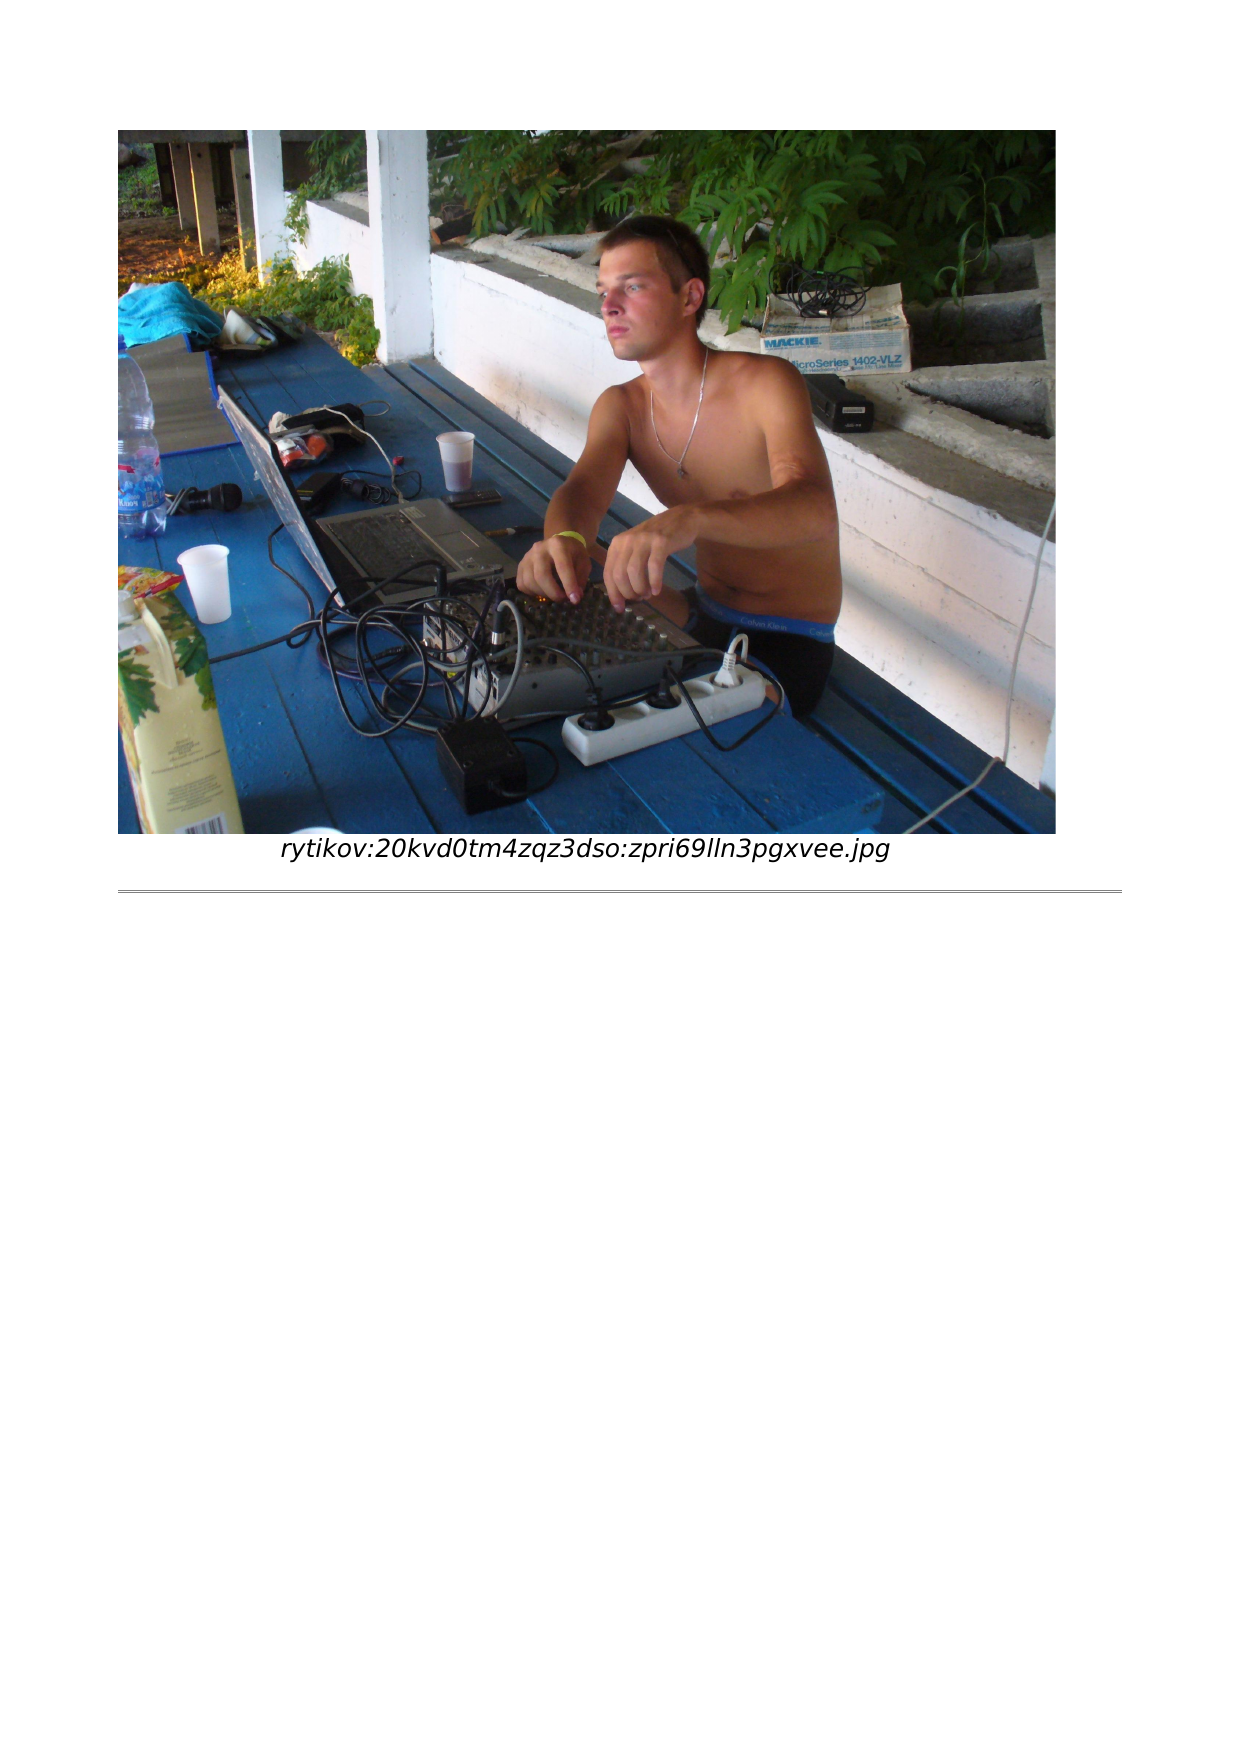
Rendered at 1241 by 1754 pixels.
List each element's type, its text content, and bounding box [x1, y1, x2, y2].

picture [118, 130, 1056, 834]
text rytikov:20kvd0tm4zqz3dso:zpri69lln3pgxvee.jpg [118, 834, 1056, 863]
